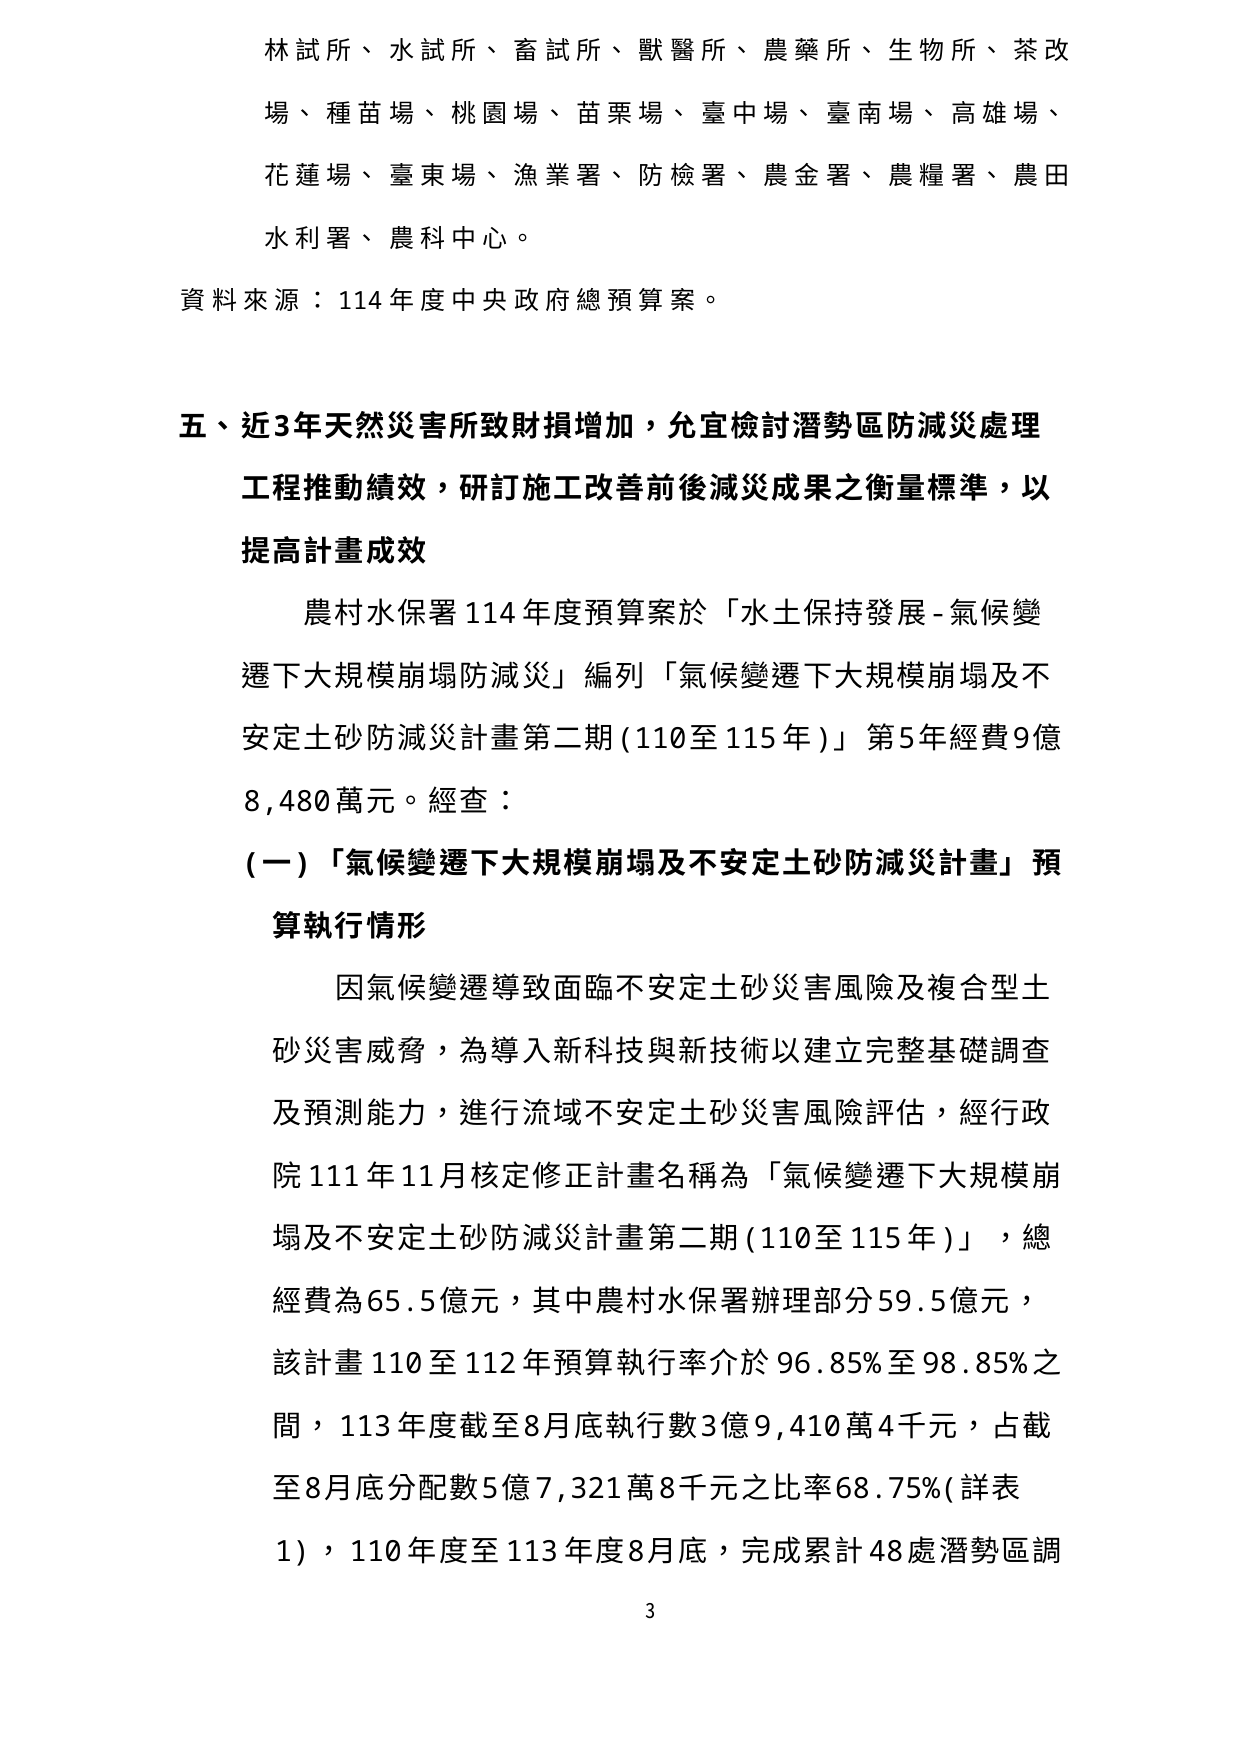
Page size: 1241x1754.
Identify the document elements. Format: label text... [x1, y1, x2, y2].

text 農村水保署114年度預算案於「水土保持發展-氣候變遷下大規模崩塌防減災」編列「氣候變遷下大規模崩塌及不安定土砂防減災計畫第二期(110至115年)」第5年經費9億8,480萬元。經查： [236, 569, 1063, 819]
text 林試所、水試所、畜試所、獸醫所、農藥所、生物所、茶改場、種苗場、桃園場、苗栗場、臺中場、臺南場、高雄場、花蓮場、臺東場、漁業署、防檢署、農金署、農糧署、農田水利署、農科中心。 [161, 7, 1081, 257]
text (一)「氣候變遷下大規模崩塌及不安定土砂防減災計畫」預算執行情形 [236, 819, 1063, 944]
text 五、近3年天然災害所致財損增加，允宜檢討潛勢區防減災處理工程推動績效，研訂施工改善前後減災成果之衡量標準，以提高計畫成效 [177, 382, 1063, 569]
text 資料來源：114年度中央政府總預算案。 [161, 257, 1081, 319]
text 因氣候變遷導致面臨不安定土砂災害風險及複合型土砂災害威脅，為導入新科技與新技術以建立完整基礎調查及預測能力，進行流域不安定土砂災害風險評估，經行政院111年11月核定修正計畫名稱為「氣候變遷下大規模崩塌及不安定土砂防減災計畫第二期(110至115年)」，總經費為65.5億元，其中農村水保署辦理部分59.5億元，該計畫110至112年預算執行率介於96.85%至98.85%之間，113年度截至8月底執行數3億9,410萬4千元，占截至8月底分配數5億7,321萬8千元之比率68.75%(詳表1)，110年度至113年度8月底，完成累計48處潛勢區調 [266, 944, 1063, 1569]
